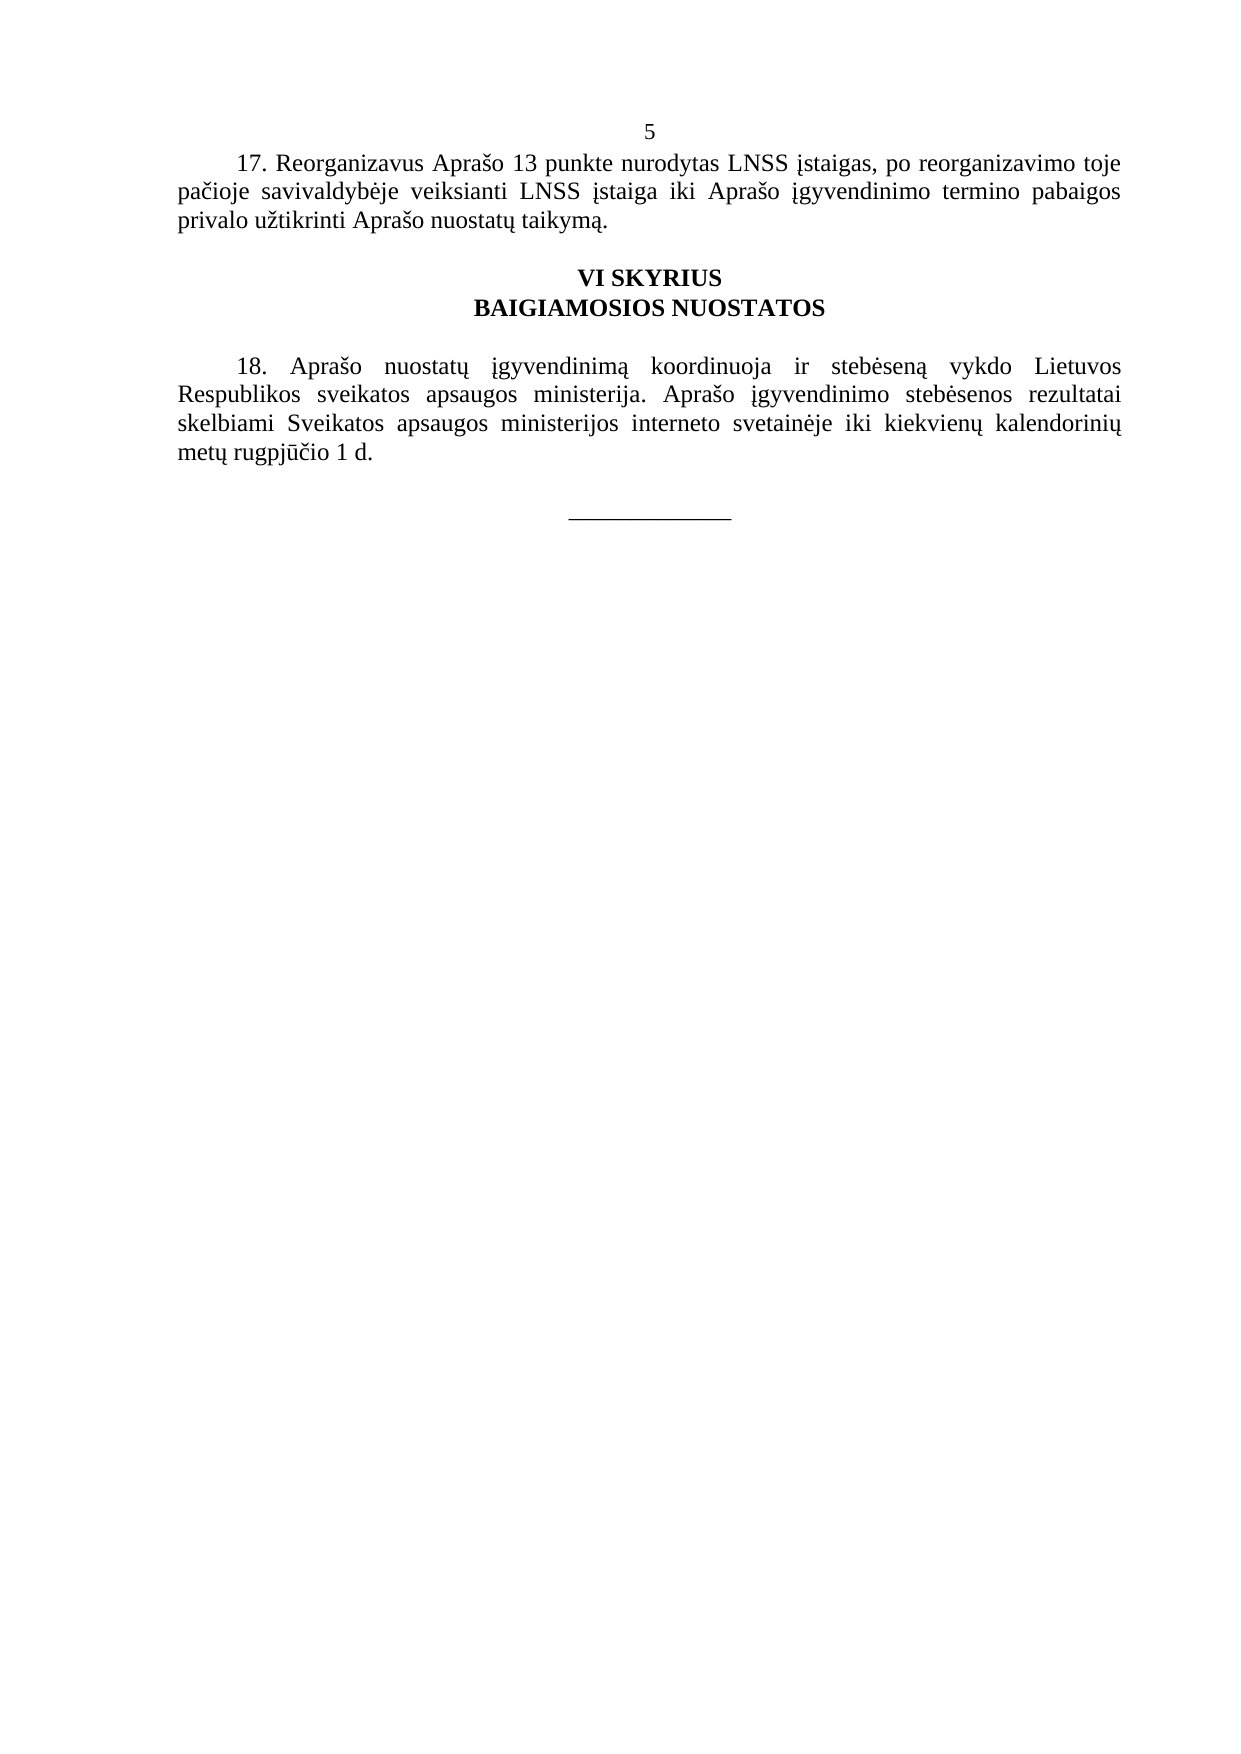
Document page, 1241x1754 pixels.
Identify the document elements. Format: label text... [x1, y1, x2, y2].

text _____________ [177, 494, 1122, 523]
text 17. Reorganizavus Aprašo 13 punkte nurodytas LNSS įstaigas, po reorganizavimo toje pačioje savivaldybėje veiksianti LNSS įstaiga iki Aprašo įgyvendinimo termino pabaigos privalo užtikrinti Aprašo nuostatų taikymą. [177, 148, 1122, 234]
text VI SKYRIUS [177, 263, 1122, 291]
text BAIGIAMOSIOS NUOSTATOS [177, 293, 1122, 322]
text 18. Aprašo nuostatų įgyvendinimą koordinuoja ir stebėseną vykdo Lietuvos Respublikos sveikatos apsaugos ministerija. Aprašo įgyvendinimo stebėsenos rezultatai skelbiami Sveikatos apsaugos ministerijos interneto svetainėje iki kiekvienų kalendorinių metų rugpjūčio 1 d. [177, 351, 1122, 466]
